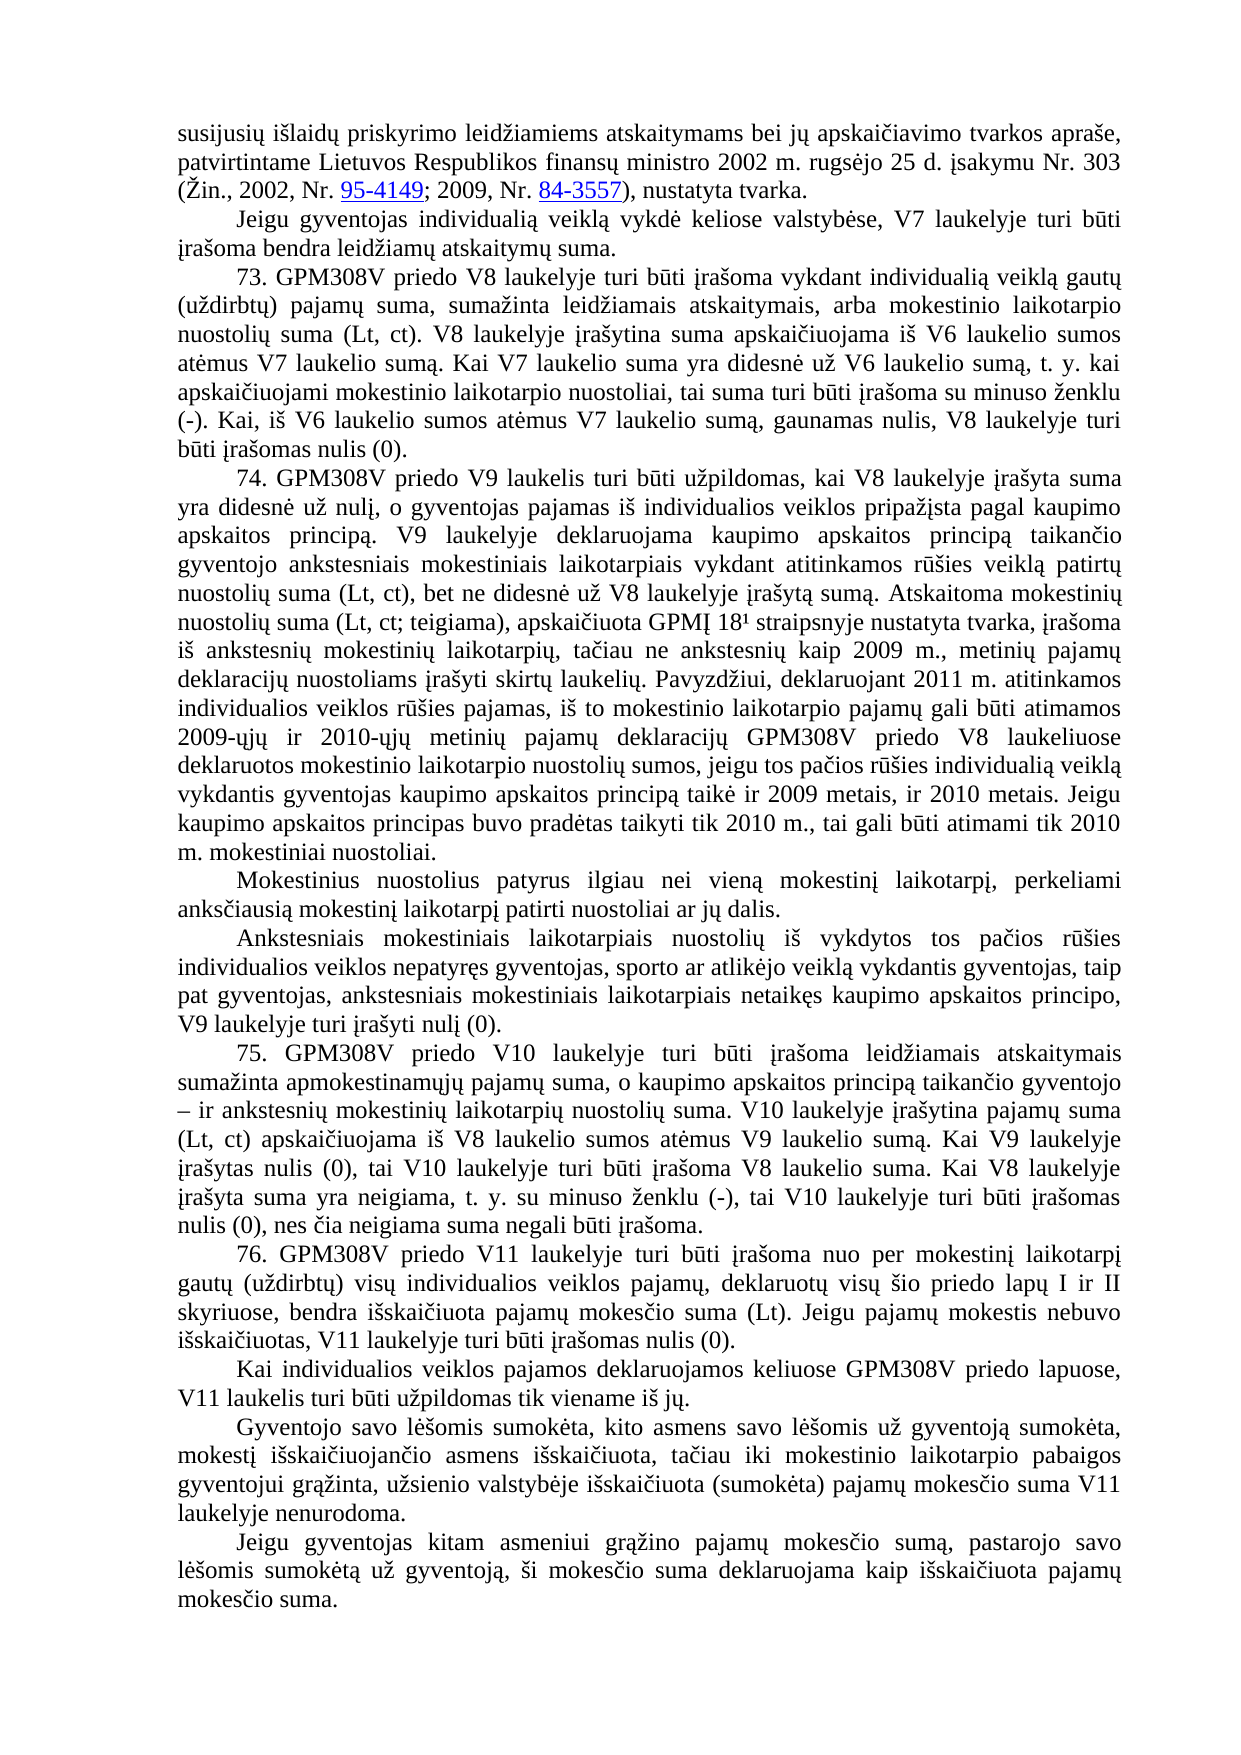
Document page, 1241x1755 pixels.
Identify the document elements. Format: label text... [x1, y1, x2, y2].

text 76. GPM308V priedo V11 laukelyje turi būti įrašoma nuo per mokestinį laikotarpį gautų (uždirbtų) visų individualios veiklos pajamų, deklaruotų visų šio priedo lapų I ir II skyriuose, bendra išskaičiuota pajamų mokesčio suma (Lt). Jeigu pajamų mokestis nebuvo išskaičiuotas, V11 laukelyje turi būti įrašomas nulis (0). [177, 1239, 1122, 1354]
text susijusių išlaidų priskyrimo leidžiamiems atskaitymams bei jų apskaičiavimo tvarkos apraše, patvirtintame Lietuvos Respublikos finansų ministro 2002 m. rugsėjo 25 d. įsakymu Nr. 303 (Žin., 2002, Nr. 95-4149; 2009, Nr. 84-3557), nustatyta tvarka. [177, 118, 1122, 204]
text 74. GPM308V priedo V9 laukelis turi būti užpildomas, kai V8 laukelyje įrašyta suma yra didesnė už nulį, o gyventojas pajamas iš individualios veiklos pripažįsta pagal kaupimo apskaitos principą. V9 laukelyje deklaruojama kaupimo apskaitos principą taikančio gyventojo ankstesniais mokestiniais laikotarpiais vykdant atitinkamos rūšies veiklą patirtų nuostolių suma (Lt, ct), bet ne didesnė už V8 laukelyje įrašytą sumą. Atskaitoma mokestinių nuostolių suma (Lt, ct; teigiama), apskaičiuota GPMĮ 18¹ straipsnyje nustatyta tvarka, įrašoma iš ankstesnių mokestinių laikotarpių, tačiau ne ankstesnių kaip 2009 m., metinių pajamų deklaracijų nuostoliams įrašyti skirtų laukelių. Pavyzdžiui, deklaruojant 2011 m. atitinkamos individualios veiklos rūšies pajamas, iš to mokestinio laikotarpio pajamų gali būti atimamos 2009-ųjų ir 2010-ųjų metinių pajamų deklaracijų GPM308V priedo V8 laukeliuose deklaruotos mokestinio laikotarpio nuostolių sumos, jeigu tos pačios rūšies individualią veiklą vykdantis gyventojas kaupimo apskaitos principą taikė ir 2009 metais, ir 2010 metais. Jeigu kaupimo apskaitos principas buvo pradėtas taikyti tik 2010 m., tai gali būti atimami tik 2010 m. mokestiniai nuostoliai. [177, 463, 1122, 866]
text Jeigu gyventojas kitam asmeniui grąžino pajamų mokesčio sumą, pastarojo savo lėšomis sumokėtą už gyventoją, ši mokesčio suma deklaruojama kaip išskaičiuota pajamų mokesčio suma. [177, 1527, 1122, 1613]
text 75. GPM308V priedo V10 laukelyje turi būti įrašoma leidžiamais atskaitymais sumažinta apmokestinamųjų pajamų suma, o kaupimo apskaitos principą taikančio gyventojo – ir ankstesnių mokestinių laikotarpių nuostolių suma. V10 laukelyje įrašytina pajamų suma (Lt, ct) apskaičiuojama iš V8 laukelio sumos atėmus V9 laukelio sumą. Kai V9 laukelyje įrašytas nulis (0), tai V10 laukelyje turi būti įrašoma V8 laukelio suma. Kai V8 laukelyje įrašyta suma yra neigiama, t. y. su minuso ženklu (-), tai V10 laukelyje turi būti įrašomas nulis (0), nes čia neigiama suma negali būti įrašoma. [177, 1038, 1122, 1239]
text 73. GPM308V priedo V8 laukelyje turi būti įrašoma vykdant individualią veiklą gautų (uždirbtų) pajamų suma, sumažinta leidžiamais atskaitymais, arba mokestinio laikotarpio nuostolių suma (Lt, ct). V8 laukelyje įrašytina suma apskaičiuojama iš V6 laukelio sumos atėmus V7 laukelio sumą. Kai V7 laukelio suma yra didesnė už V6 laukelio sumą, t. y. kai apskaičiuojami mokestinio laikotarpio nuostoliai, tai suma turi būti įrašoma su minuso ženklu (-). Kai, iš V6 laukelio sumos atėmus V7 laukelio sumą, gaunamas nulis, V8 laukelyje turi būti įrašomas nulis (0). [177, 262, 1122, 463]
text Kai individualios veiklos pajamos deklaruojamos keliuose GPM308V priedo lapuose, V11 laukelis turi būti užpildomas tik viename iš jų. [177, 1354, 1122, 1412]
text Ankstesniais mokestiniais laikotarpiais nuostolių iš vykdytos tos pačios rūšies individualios veiklos nepatyręs gyventojas, sporto ar atlikėjo veiklą vykdantis gyventojas, taip pat gyventojas, ankstesniais mokestiniais laikotarpiais netaikęs kaupimo apskaitos principo, V9 laukelyje turi įrašyti nulį (0). [177, 923, 1122, 1038]
text Gyventojo savo lėšomis sumokėta, kito asmens savo lėšomis už gyventoją sumokėta, mokestį išskaičiuojančio asmens išskaičiuota, tačiau iki mokestinio laikotarpio pabaigos gyventojui grąžinta, užsienio valstybėje išskaičiuota (sumokėta) pajamų mokesčio suma V11 laukelyje nenurodoma. [177, 1412, 1122, 1527]
text Jeigu gyventojas individualią veiklą vykdė keliose valstybėse, V7 laukelyje turi būti įrašoma bendra leidžiamų atskaitymų suma. [177, 204, 1122, 262]
text Mokestinius nuostolius patyrus ilgiau nei vieną mokestinį laikotarpį, perkeliami anksčiausią mokestinį laikotarpį patirti nuostoliai ar jų dalis. [177, 866, 1122, 923]
